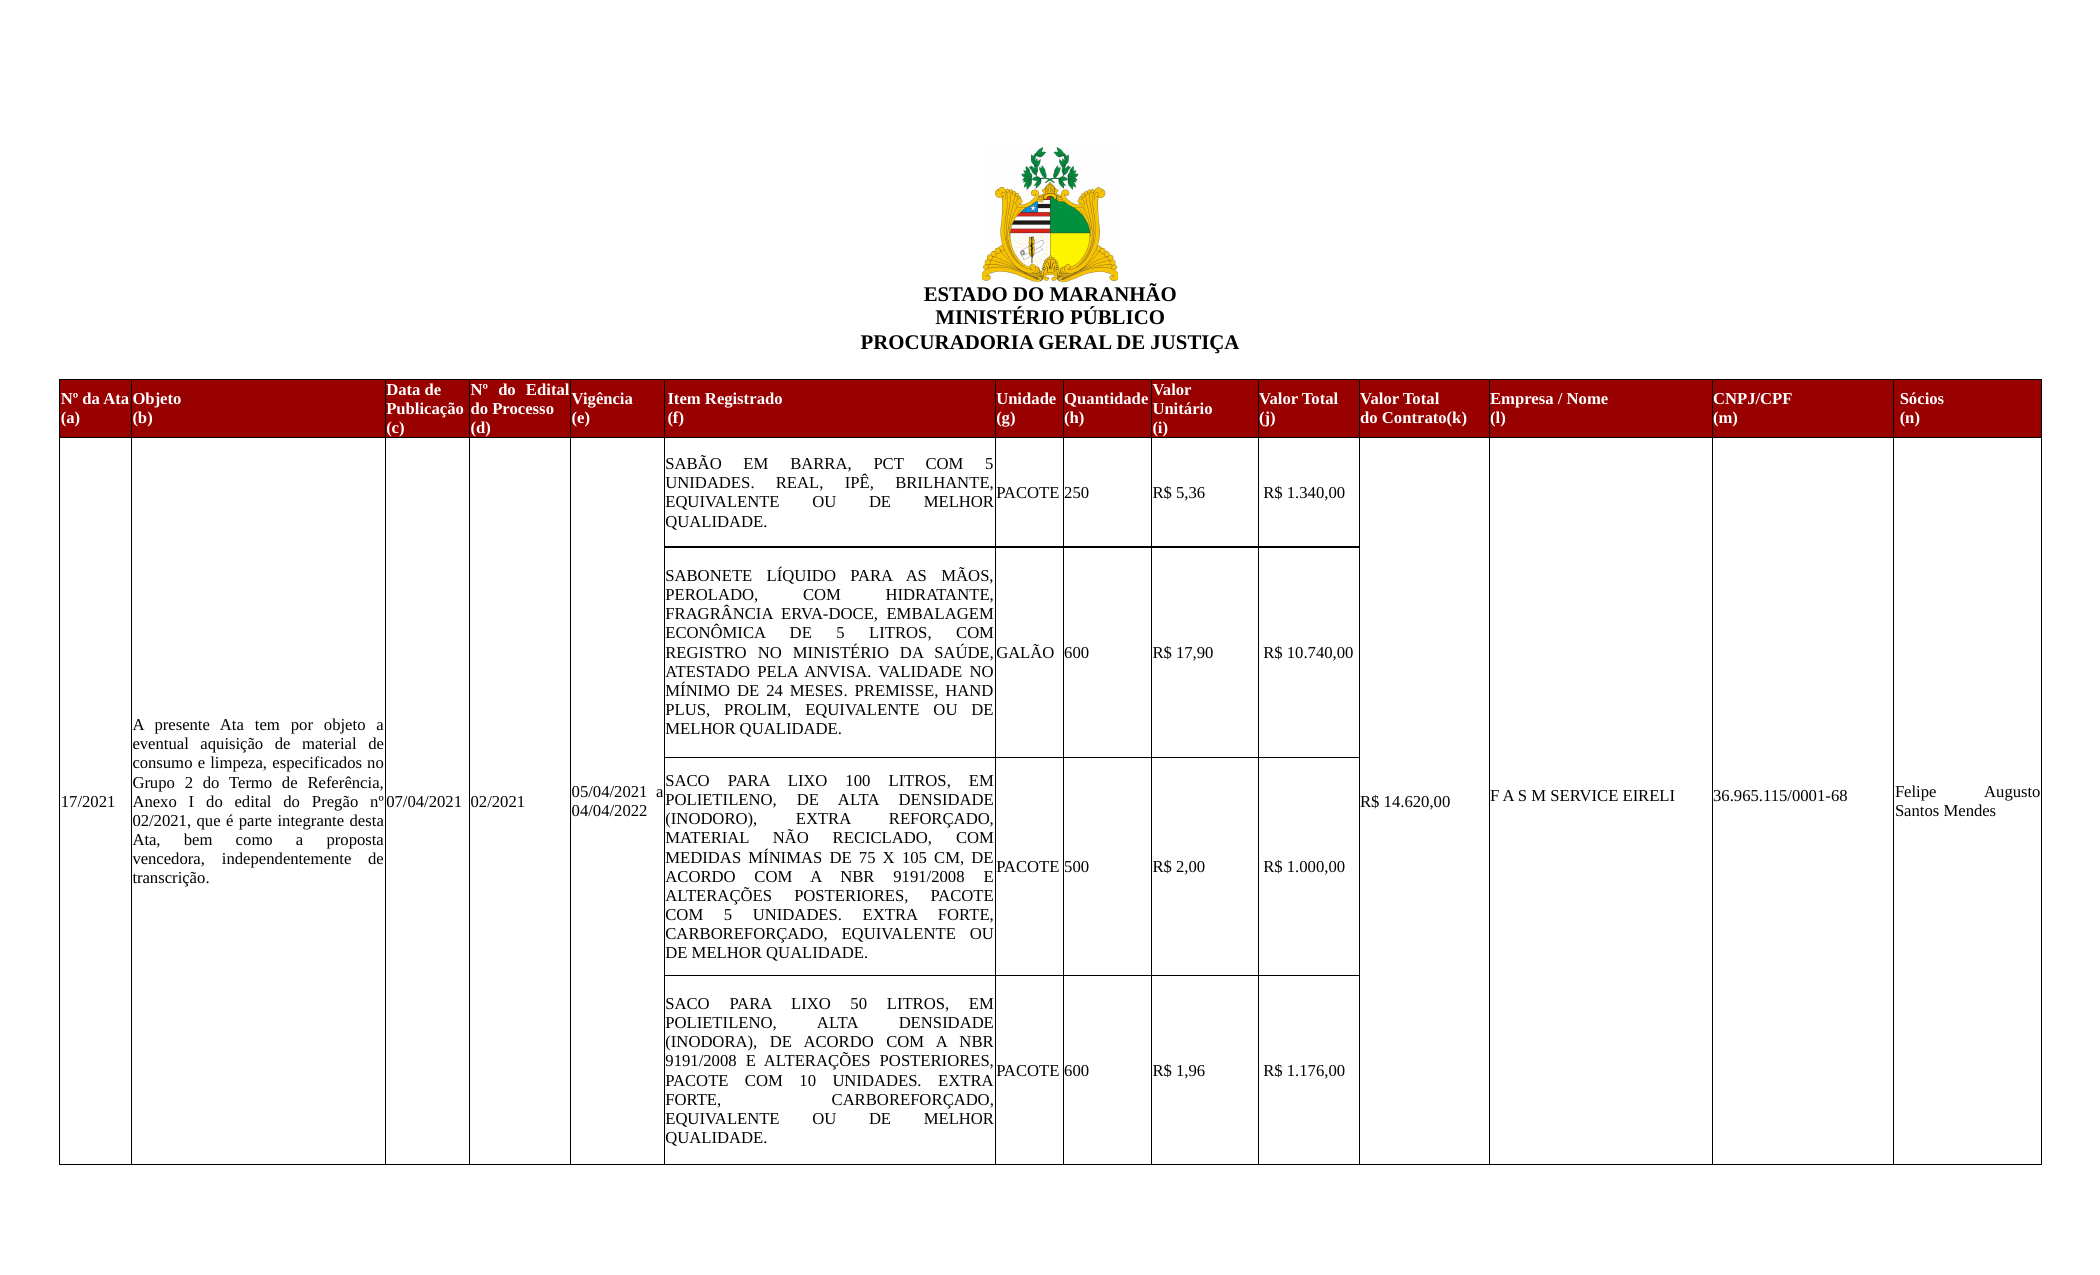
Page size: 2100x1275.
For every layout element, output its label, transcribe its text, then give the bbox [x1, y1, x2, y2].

table_header Sócios (n) [1894, 380, 2041, 437]
table_cell 05/04/2021 a 04/04/2022 [571, 438, 664, 1164]
table_cell R$ 1.000,00 [1259, 758, 1359, 975]
table_header Unidade (g) [996, 380, 1063, 437]
table_cell SACO PARA LIXO 50 LITROS, EM POLIETILENO, ALTA DENSIDADE (INODORA), DE ACORDO COM A NBR 9191/2008 E ALTERAÇÕES POSTERIORES, PACOTE COM 10 UNIDADES. EXTRA FORTE, CARBOREFORÇADO, EQUIVALENTE OU DE MELHOR QUALIDADE. [665, 976, 995, 1164]
table_header Valor Total do Contrato(k) [1360, 380, 1489, 437]
table_cell R$ 1.340,00 [1259, 438, 1359, 546]
table_cell 02/2021 [470, 438, 570, 1164]
table_header Valor Unitário (i) [1152, 380, 1258, 437]
table_cell 500 [1064, 758, 1151, 975]
table_cell SABONETE LÍQUIDO PARA AS MÃOS, PEROLADO, COM HIDRATANTE, FRAGRÂNCIA ERVA-DOCE, EMBALAGEM ECONÔMICA DE 5 LITROS, COM REGISTRO NO MINISTÉRIO DA SAÚDE, ATESTADO PELA ANVISA. VALIDADE NO MÍNIMO DE 24 MESES. PREMISSE, HAND PLUS, PROLIM, EQUIVALENTE OU DE MELHOR QUALIDADE. [665, 548, 995, 757]
table_header Nº da Ata (a) [60, 380, 131, 437]
table_header Nº do Edital do Processo (d) [470, 380, 570, 437]
table_cell R$ 1.176,00 [1259, 976, 1359, 1164]
table_header Data de Publicação (c) [386, 380, 469, 437]
table_header Item Registrado (f) [665, 380, 995, 437]
table_cell SABÃO EM BARRA, PCT COM 5 UNIDADES. REAL, IPÊ, BRILHANTE, EQUIVALENTE OU DE MELHOR QUALIDADE. [665, 438, 995, 546]
table_header CNPJ/CPF (m) [1713, 380, 1893, 437]
table_header Objeto (b) [132, 380, 385, 437]
table_cell 600 [1064, 976, 1151, 1164]
table_cell F A S M SERVICE EIRELI [1490, 438, 1712, 1164]
table_cell 17/2021 [60, 438, 131, 1164]
table_cell R$ 10.740,00 [1259, 548, 1359, 757]
table_cell R$ 1,96 [1152, 976, 1258, 1164]
table_cell 07/04/2021 [386, 438, 469, 1164]
table_cell R$ 17,90 [1152, 548, 1258, 757]
table_header Quantidade (h) [1064, 380, 1151, 437]
picture [981, 147, 1119, 282]
table_cell A presente Ata tem por objeto a eventual aquisição de material de consumo e limpeza, especificados no Grupo 2 do Termo de Referência, Anexo I do edital do Pregão nº 02/2021, que é parte integrante desta Ata, bem como a proposta vencedora, independentemente de transcrição. [132, 438, 385, 1164]
table_cell GALÃO [996, 548, 1063, 757]
table_header Valor Total (j) [1259, 380, 1359, 437]
table_cell PACOTE [996, 438, 1063, 546]
table_cell 600 [1064, 548, 1151, 757]
table_cell 250 [1064, 438, 1151, 546]
table_header Empresa / Nome (l) [1490, 380, 1712, 437]
table_cell R$ 2,00 [1152, 758, 1258, 975]
table_header Vigência (e) [571, 380, 664, 437]
table_cell R$ 14.620,00 [1360, 438, 1489, 1164]
table_cell Felipe Augusto Santos Mendes [1894, 438, 2041, 1164]
table_cell SACO PARA LIXO 100 LITROS, EM POLIETILENO, DE ALTA DENSIDADE (INODORO), EXTRA REFORÇADO, MATERIAL NÃO RECICLADO, COM MEDIDAS MÍNIMAS DE 75 X 105 CM, DE ACORDO COM A NBR 9191/2008 E ALTERAÇÕES POSTERIORES, PACOTE COM 5 UNIDADES. EXTRA FORTE, CARBOREFORÇADO, EQUIVALENTE OU DE MELHOR QUALIDADE. [665, 758, 995, 975]
table_cell PACOTE [996, 976, 1063, 1164]
table_cell PACOTE [996, 758, 1063, 975]
table_cell 36.965.115/0001-68 [1713, 438, 1893, 1164]
table_cell R$ 5,36 [1152, 438, 1258, 546]
